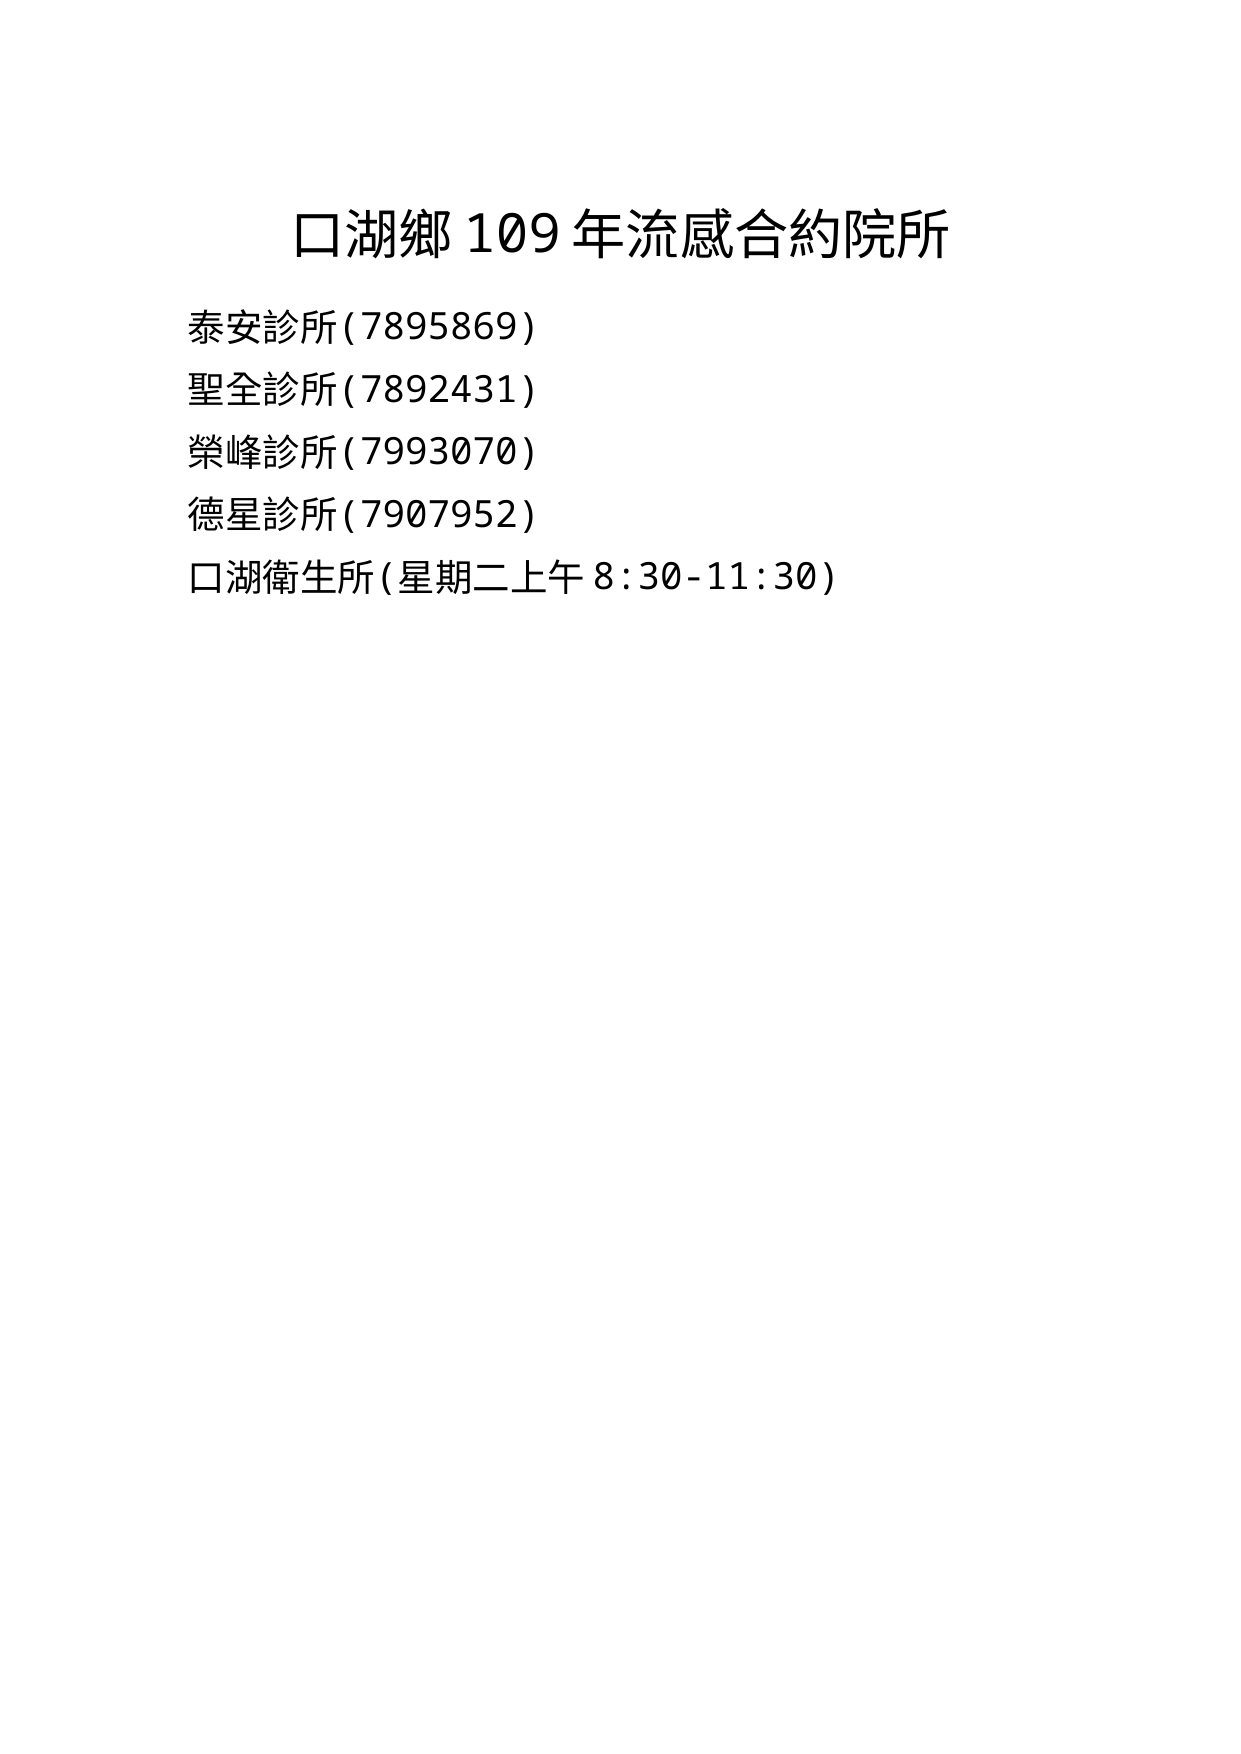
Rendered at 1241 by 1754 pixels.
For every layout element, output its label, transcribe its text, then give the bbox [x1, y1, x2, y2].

text 德星診所(7907952) [187, 471, 1053, 533]
text 口湖鄉109年流感合約院所 [187, 158, 1053, 283]
text 泰安診所(7895869) [187, 283, 1053, 346]
text 榮峰診所(7993070) [187, 408, 1053, 471]
text 口湖衛生所(星期二上午8:30-11:30) [187, 533, 1053, 596]
text 聖全診所(7892431) [187, 346, 1053, 408]
